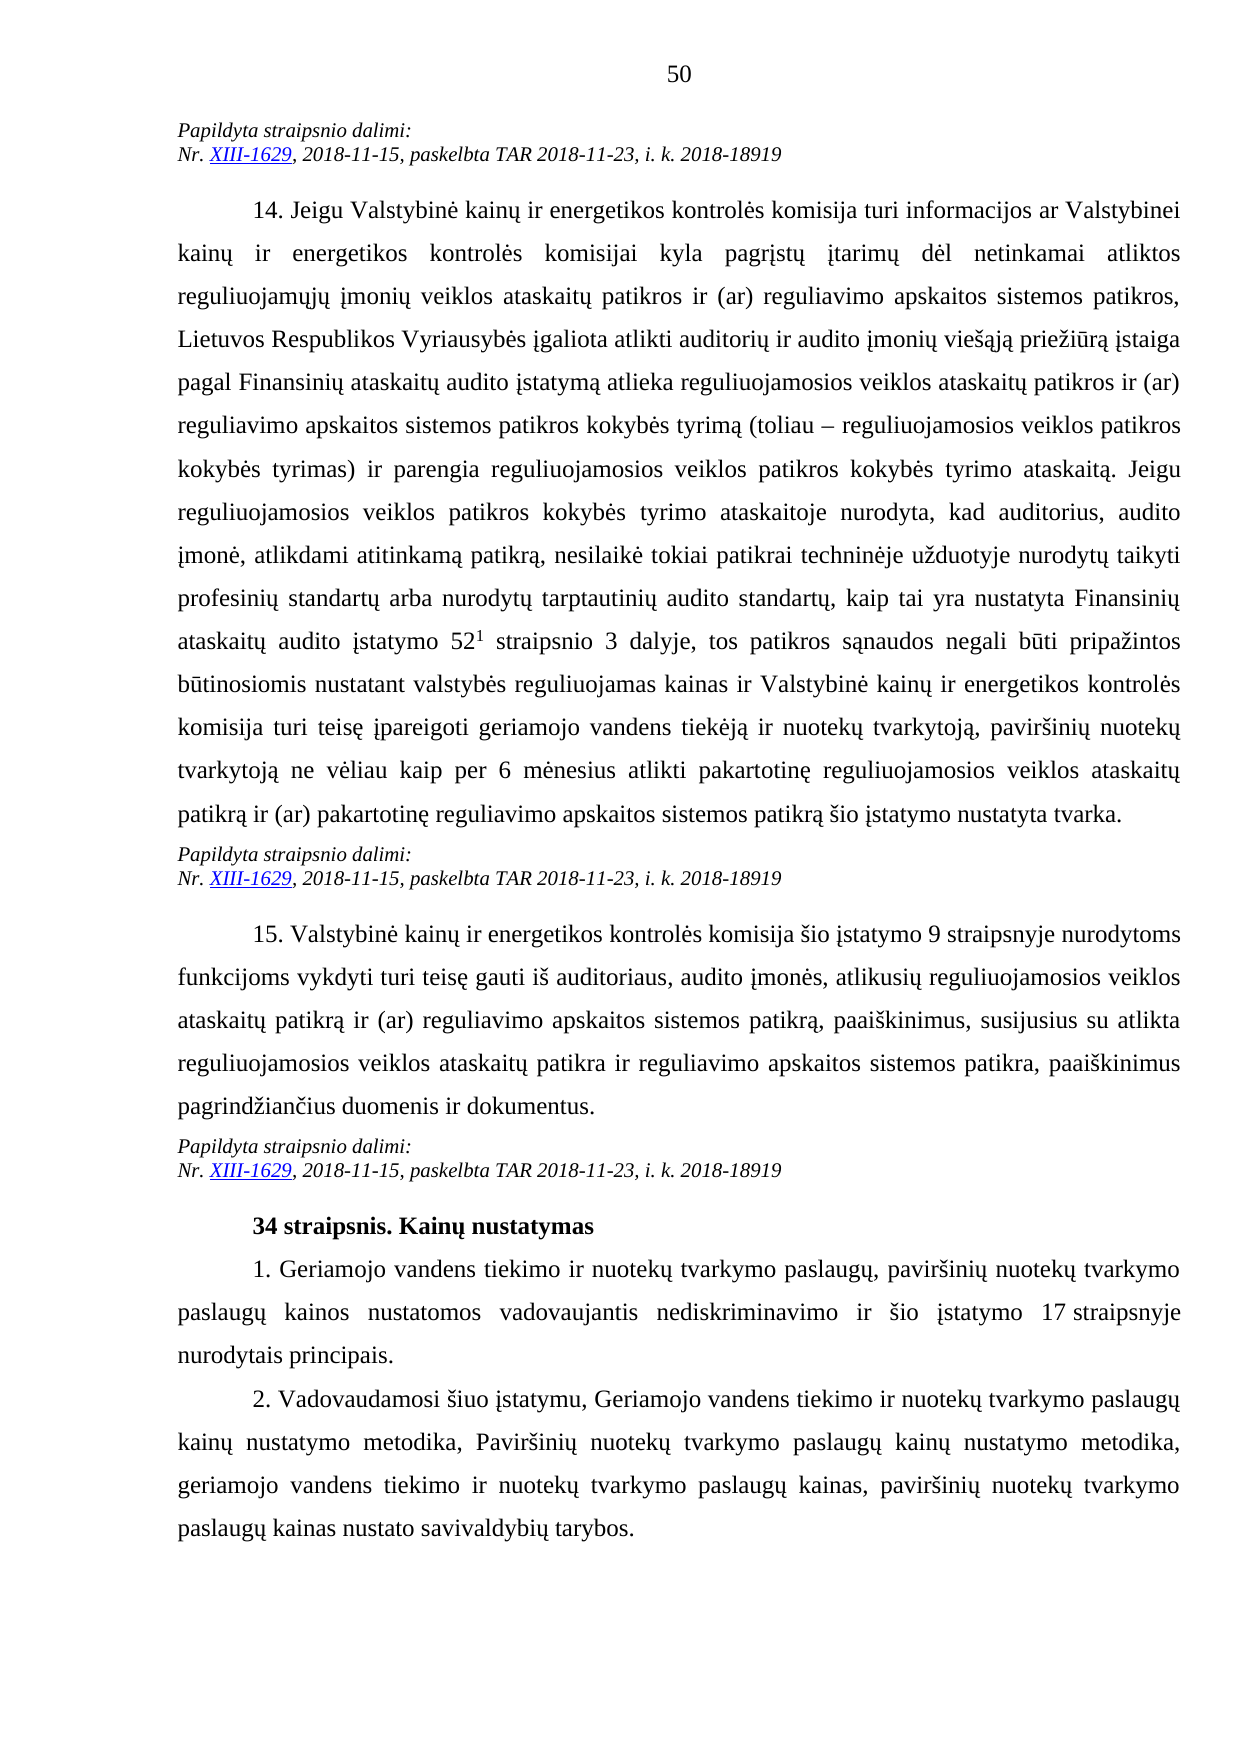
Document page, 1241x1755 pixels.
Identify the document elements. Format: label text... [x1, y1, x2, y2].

text Nr. XIII-1629, 2018-11-15, paskelbta TAR 2018-11-23, i. k. 2018-18919 [177, 1158, 1181, 1182]
text 34 straipsnis. Kainų nustatymas [177, 1211, 1181, 1240]
text Papildyta straipsnio dalimi: [177, 118, 1181, 142]
text Nr. XIII-1629, 2018-11-15, paskelbta TAR 2018-11-23, i. k. 2018-18919 [177, 866, 1181, 890]
text Nr. XIII-1629, 2018-11-15, paskelbta TAR 2018-11-23, i. k. 2018-18919 [177, 142, 1181, 166]
text 1. Geriamojo vandens tiekimo ir nuotekų tvarkymo paslaugų, paviršinių nuotekų tvarkymo paslaugų kainos nustatomos vadovaujantis nediskriminavimo ir šio įstatymo 17 straipsnyje nurodytais principais. [177, 1254, 1181, 1369]
text 14. Jeigu Valstybinė kainų ir energetikos kontrolės komisija turi informacijos ar Valstybinei kainų ir energetikos kontrolės komisijai kyla pagrįstų įtarimų dėl netinkamai atliktos reguliuojamųjų įmonių veiklos ataskaitų patikros ir (ar) reguliavimo apskaitos sistemos patikros, Lietuvos Respublikos Vyriausybės įgaliota atlikti auditorių ir audito įmonių viešąją priežiūrą įstaiga pagal Finansinių ataskaitų audito įstatymą atlieka reguliuojamosios veiklos ataskaitų patikros ir (ar) reguliavimo apskaitos sistemos patikros kokybės tyrimą (toliau – reguliuojamosios veiklos patikros kokybės tyrimas) ir parengia reguliuojamosios veiklos patikros kokybės tyrimo ataskaitą. Jeigu reguliuojamosios veiklos patikros kokybės tyrimo ataskaitoje nurodyta, kad auditorius, audito įmonė, atlikdami atitinkamą patikrą, nesilaikė tokiai patikrai techninėje užduotyje nurodytų taikyti profesinių standartų arba nurodytų tarptautinių audito standartų, kaip tai yra nustatyta Finansinių ataskaitų audito įstatymo 521 straipsnio 3 dalyje, tos patikros sąnaudos negali būti pripažintos būtinosiomis nustatant valstybės reguliuojamas kainas ir Valstybinė kainų ir energetikos kontrolės komisija turi teisę įpareigoti geriamojo vandens tiekėją ir nuotekų tvarkytoją, paviršinių nuotekų tvarkytoją ne vėliau kaip per 6 mėnesius atlikti pakartotinę reguliuojamosios veiklos ataskaitų patikrą ir (ar) pakartotinę reguliavimo apskaitos sistemos patikrą šio įstatymo nustatyta tvarka. [177, 195, 1181, 827]
text Papildyta straipsnio dalimi: [177, 1134, 1181, 1158]
text Papildyta straipsnio dalimi: [177, 842, 1181, 866]
text 15. Valstybinė kainų ir energetikos kontrolės komisija šio įstatymo 9 straipsnyje nurodytoms funkcijoms vykdyti turi teisę gauti iš auditoriaus, audito įmonės, atlikusių reguliuojamosios veiklos ataskaitų patikrą ir (ar) reguliavimo apskaitos sistemos patikrą, paaiškinimus, susijusius su atlikta reguliuojamosios veiklos ataskaitų patikra ir reguliavimo apskaitos sistemos patikra, paaiškinimus pagrindžiančius duomenis ir dokumentus. [177, 919, 1181, 1120]
text 2. Vadovaudamosi šiuo įstatymu, Geriamojo vandens tiekimo ir nuotekų tvarkymo paslaugų kainų nustatymo metodika, Paviršinių nuotekų tvarkymo paslaugų kainų nustatymo metodika, geriamojo vandens tiekimo ir nuotekų tvarkymo paslaugų kainas, paviršinių nuotekų tvarkymo paslaugų kainas nustato savivaldybių tarybos. [177, 1384, 1181, 1542]
